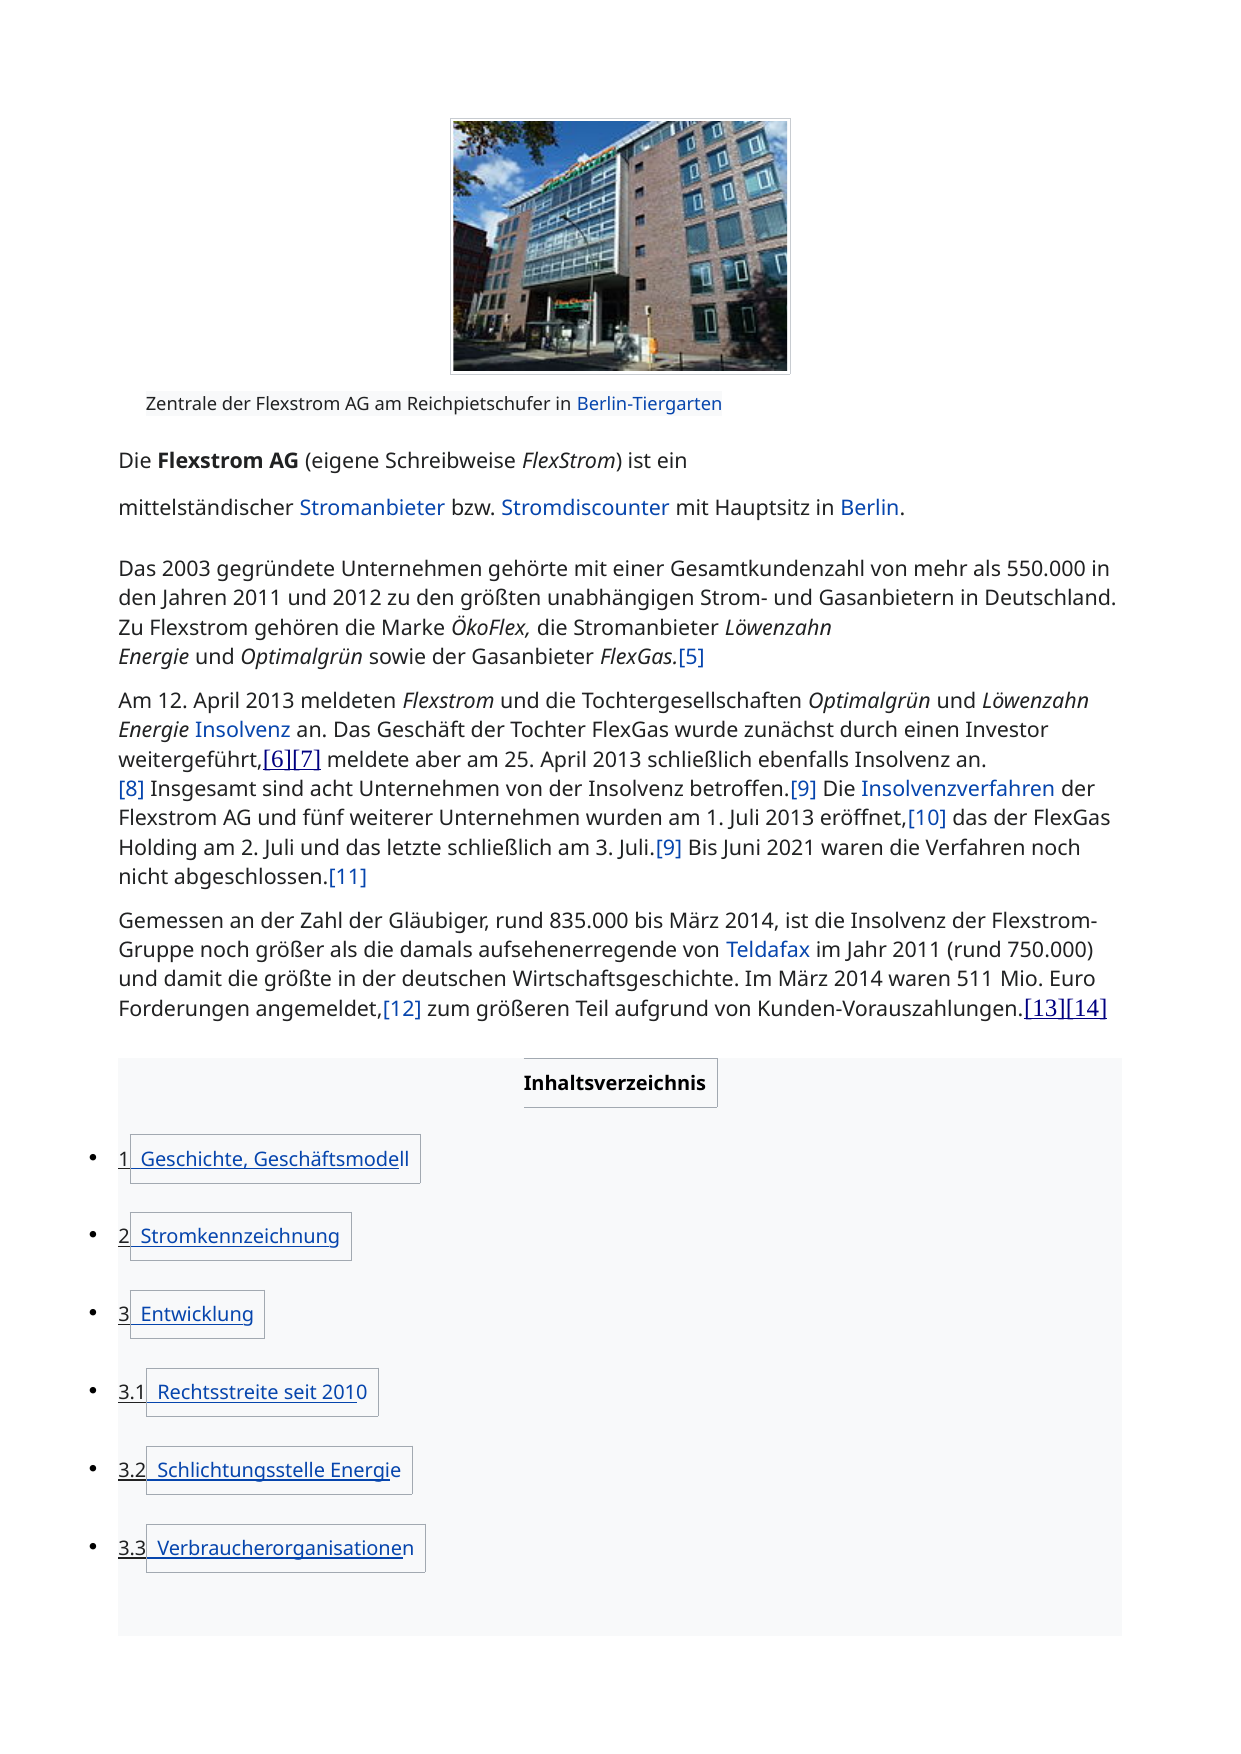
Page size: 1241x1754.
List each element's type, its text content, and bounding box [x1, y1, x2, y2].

list [379, 1368, 1122, 1416]
list Rechtsstreite seit 2010 [147, 1369, 378, 1416]
list Schlichtungsstelle Energie [147, 1447, 412, 1494]
text Die Flexstrom AG (eigene Schreibweise FlexStrom) ist ein mittelständischer Stromanbieter bzw. Stromdiscounter mit Hauptsitz in Berlin. [118, 446, 1122, 522]
list [413, 1446, 1122, 1494]
list 3 [118, 1290, 130, 1324]
list [265, 1290, 1122, 1338]
list Geschichte, Geschäftsmodell [131, 1135, 420, 1183]
list 1 [118, 1134, 130, 1168]
text Gemessen an der Zahl der Gläubiger, rund 835.000 bis März 2014, ist die Insolvenz der Flexstrom-Gruppe noch größer als die damals aufsehenerregende von Teldafax im Jahr 2011 (rund 750.000) und damit die größte in der deutschen Wirtschaftsgeschichte. Im März 2014 waren 511 Mio. Euro Forderungen angemeldet,[12] zum größeren Teil aufgrund von Kunden-Vorauszahlungen.[13][14] [118, 905, 1122, 1023]
list 3.1 [118, 1368, 146, 1402]
list 3.3Verbraucherorganisationen [147, 1525, 425, 1572]
list 3.2 [118, 1446, 146, 1479]
subtitle Inhaltsverzeichnis [118, 1058, 717, 1107]
list Entwicklung [131, 1291, 264, 1338]
list 3.3Verbraucherorganisationen [426, 1523, 1122, 1572]
picture [453, 121, 788, 371]
text Das 2003 gegründete Unternehmen gehörte mit einer Gesamtkundenzahl von mehr als 550.000 in den Jahren 2011 und 2012 zu den größten unabhängigen Strom- und Gasanbietern in Deutschland. Zu Flexstrom gehören die Marke ÖkoFlex, die Stromanbieter Löwenzahn Energie und Optimalgrün sowie der Gasanbieter FlexGas.[5] [118, 554, 1122, 671]
list [421, 1134, 1122, 1183]
list Stromkennzeichnung [131, 1213, 351, 1260]
list 3.3Verbraucherorganisationen [118, 1523, 425, 1557]
list 2 [118, 1212, 130, 1246]
text Am 12. April 2013 meldeten Flexstrom und die Tochtergesellschaften Optimalgrün und Löwenzahn Energie Insolvenz an. Das Geschäft der Tochter FlexGas wurde zunächst durch einen Investor weitergeführt,[6][7] meldete aber am 25. April 2013 schließlich ebenfalls Insolvenz an.[8] Insgesamt sind acht Unternehmen von der Insolvenz betroffen.[9] Die Insolvenzverfahren der Flexstrom AG und fünf weiterer Unternehmen wurden am 1. Juli 2013 eröffnet,[10] das der FlexGas Holding am 2. Juli und das letzte schließlich am 3. Juli.[9] Bis Juni 2021 waren die Verfahren noch nicht abgeschlossen.[11] [118, 685, 1122, 891]
list [352, 1212, 1122, 1261]
text Zentrale der Flexstrom AG am Reichpietschufer in Berlin-Tiergarten [123, 391, 1122, 416]
subtitle [718, 1058, 1122, 1107]
